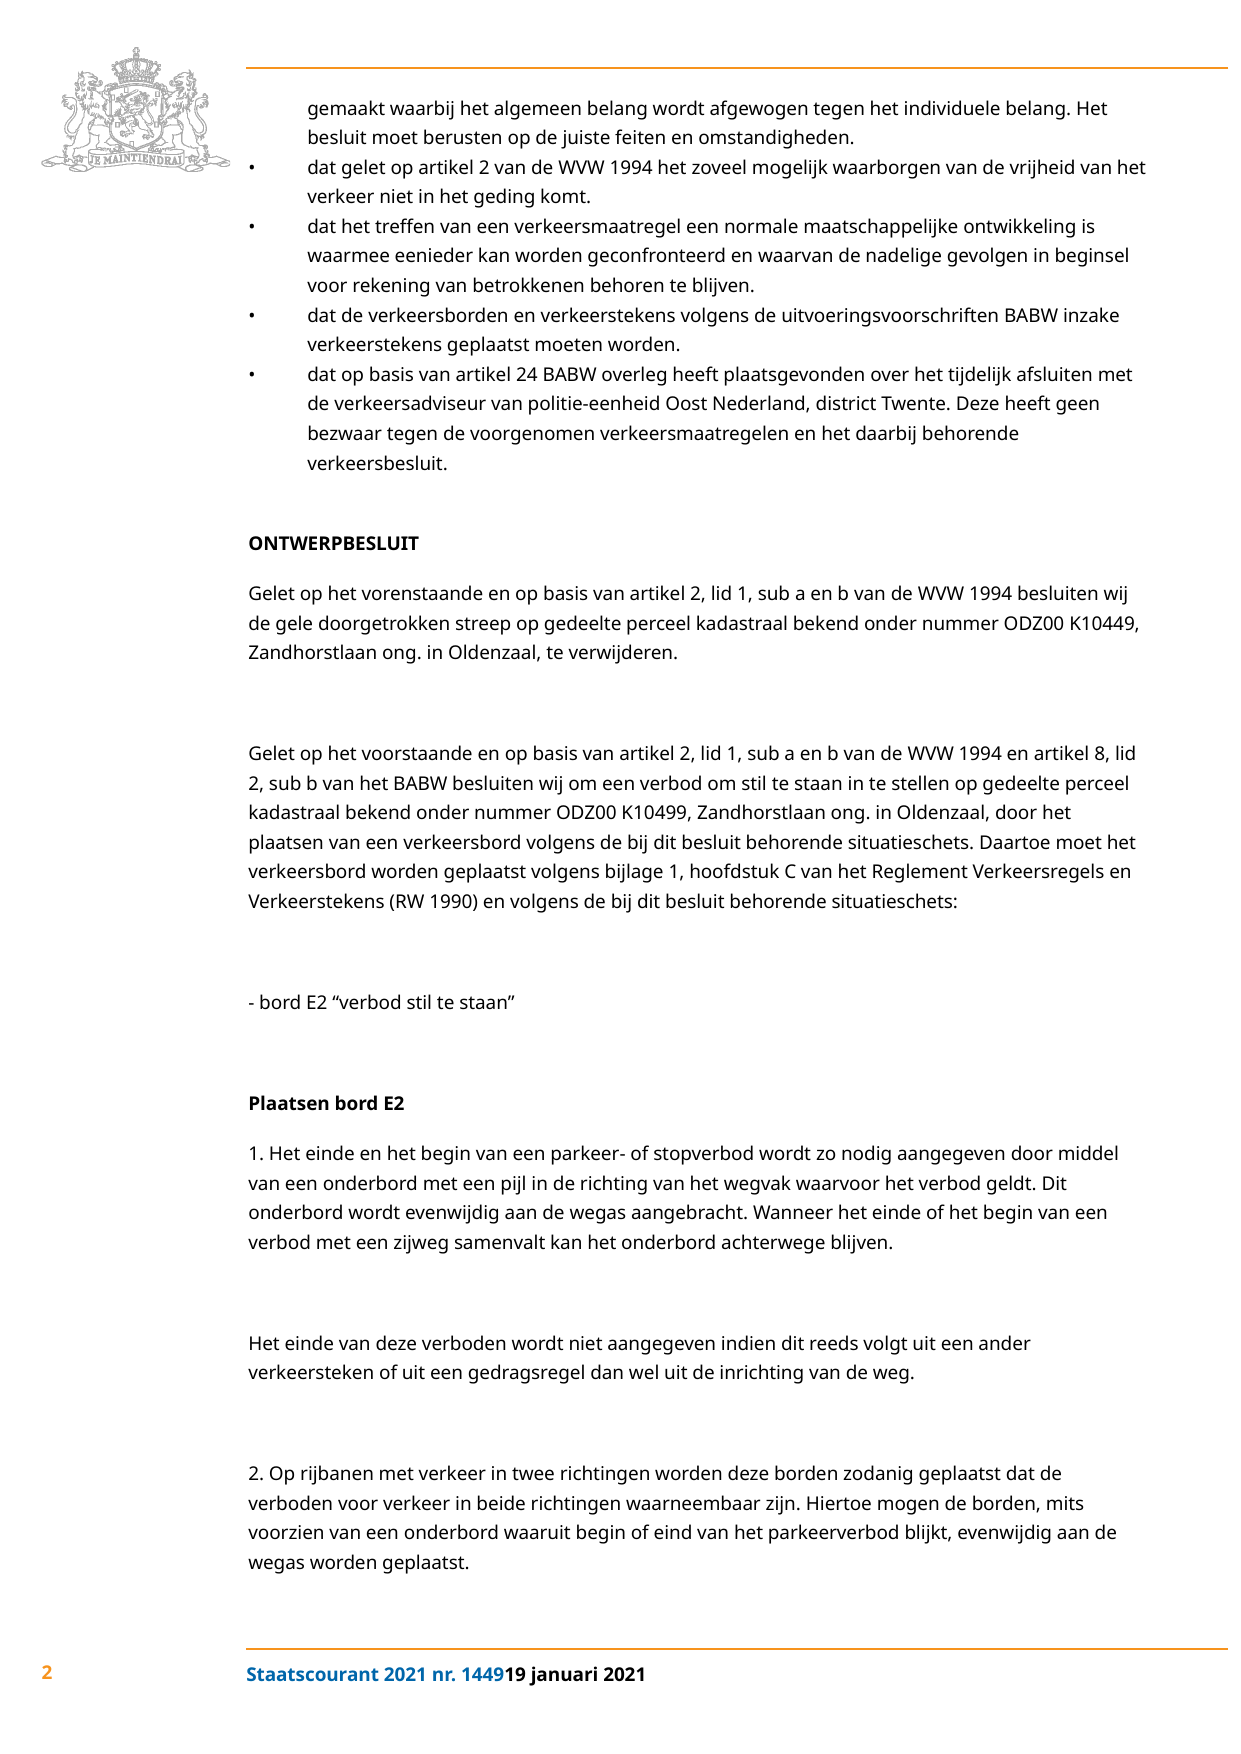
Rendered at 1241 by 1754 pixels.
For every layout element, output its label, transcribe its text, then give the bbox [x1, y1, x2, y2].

text Gelet op het voorstaande en op basis van artikel 2, lid 1, sub a en b van de WVW 1994 en artikel 8, lid 2, sub b van het BABW besluiten wij om een verbod om stil te staan in te stellen op gedeelte perceel kadastraal bekend onder nummer ODZ00 K10499, Zandhorstlaan ong. in Oldenzaal, door het plaatsen van een verkeersbord volgens de bij dit besluit behorende situatieschets. Daartoe moet het verkeersbord worden geplaatst volgens bijlage 1, hoofdstuk C van het Reglement Verkeersregels en Verkeerstekens (RW 1990) en volgens de bij dit besluit behorende situatieschets: [248, 740, 1152, 914]
text 2. Op rijbanen met verkeer in twee richtingen worden deze borden zodanig geplaatst dat de verboden voor verkeer in beide richtingen waarneembaar zijn. Hiertoe mogen de borden, mits voorzien van een onderbord waaruit begin of eind van het parkeerverbod blijkt, evenwijdig aan de wegas worden geplaatst. [248, 1460, 1152, 1575]
list gemaakt waarbij het algemeen belang wordt afgewogen tegen het individuele belang. Het besluit moet berusten op de juiste feiten en omstandigheden. [248, 95, 1152, 150]
list dat het treffen van een verkeersmaatregel een normale maatschappelijke ontwikkeling is waarmee eenieder kan worden geconfronteerd en waarvan de nadelige gevolgen in beginsel voor rekening van betrokkenen behoren te blijven. [248, 213, 1152, 298]
picture [41, 47, 231, 172]
list dat gelet op artikel 2 van de WVW 1994 het zoveel mogelijk waarborgen van de vrijheid van het verkeer niet in het geding komt. [248, 154, 1152, 209]
list dat de verkeersborden en verkeerstekens volgens de uitvoeringsvoorschriften BABW inzake verkeerstekens geplaatst moeten worden. [248, 302, 1152, 357]
text - bord E2 “verbod stil te staan” [248, 989, 1152, 1015]
text Het einde van deze verboden wordt niet aangegeven indien dit reeds volgt uit een ander verkeersteken of uit een gedragsregel dan wel uit de inrichting van de weg. [248, 1330, 1152, 1385]
list dat op basis van artikel 24 BABW overleg heeft plaatsgevonden over het tijdelijk afsluiten met de verkeersadviseur van politie-eenheid Oost Nederland, district Twente. Deze heeft geen bezwaar tegen de voorgenomen verkeersmaatregelen en het daarbij behorende verkeersbesluit. [248, 361, 1152, 476]
text 1. Het einde en het begin van een parkeer- of stopverbod wordt zo nodig aangegeven door middel van een onderbord met een pijl in de richting van het wegvak waarvoor het verbod geldt. Dit onderbord wordt evenwijdig aan de wegas aangebracht. Wanneer het einde of het begin van een verbod met een zijweg samenvalt kan het onderbord achterwege blijven. [248, 1140, 1152, 1255]
text Gelet op het vorenstaande en op basis van artikel 2, lid 1, sub a en b van de WVW 1994 besluiten wij de gele doorgetrokken streep op gedeelte perceel kadastraal bekend onder nummer ODZ00 K10449, Zandhorstlaan ong. in Oldenzaal, te verwijderen. [248, 580, 1152, 665]
text ONTWERPBESLUIT [248, 530, 1152, 556]
text Plaatsen bord E2 [248, 1090, 1152, 1116]
